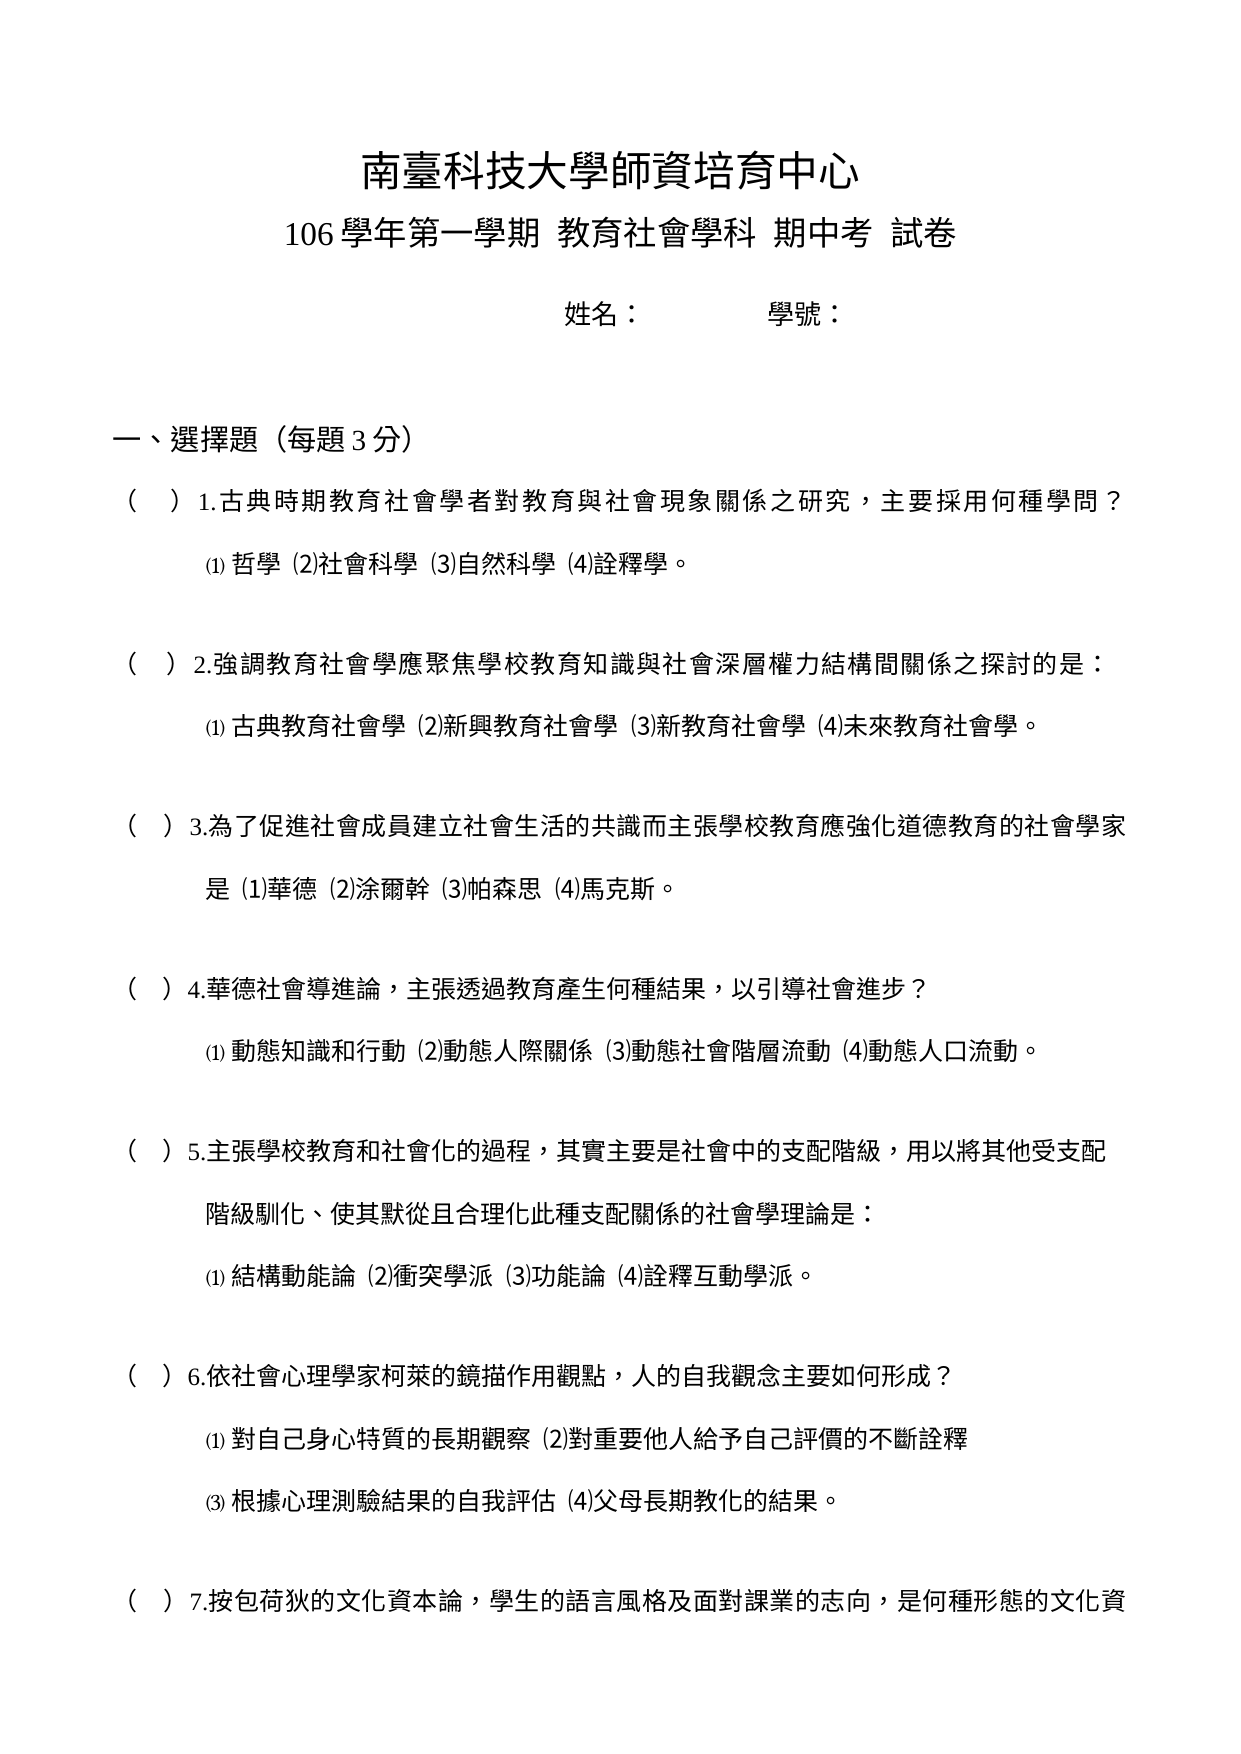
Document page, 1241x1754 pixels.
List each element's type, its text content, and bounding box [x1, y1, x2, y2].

text （ ）6.依社會心理學家柯萊的鏡描作用觀點，人的自我觀念主要如何形成？ ⑴對自己身心特質的長期觀察 ⑵對重要他人給予自己評價的不斷詮釋 ⑶根據心理測驗結果的自我評估 ⑷父母長期教化的結果。 [112, 1333, 1128, 1521]
text （ ）5.主張學校教育和社會化的過程，其實主要是社會中的支配階級，用以將其他受支配階級馴化、使其默從且合理化此種支配關係的社會學理論是： ⑴結構動能論 ⑵衝突學派 ⑶功能論 ⑷詮釋互動學派。 [112, 1108, 1128, 1296]
text （ ）1.古典時期教育社會學者對教育與社會現象關係之研究，主要採用何種學問？ ⑴哲學 ⑵社會科學 ⑶自然科學 ⑷詮釋學。 [112, 458, 1128, 583]
text （ ）2.強調教育社會學應聚焦學校教育知識與社會深層權力結構間關係之探討的是： ⑴古典教育社會學 ⑵新興教育社會學 ⑶新教育社會學 ⑷未來教育社會學。 [112, 621, 1128, 746]
text 106學年第一學期 教育社會學科 期中考 試卷 [112, 189, 1128, 252]
text 南臺科技大學師資培育中心 [112, 127, 1128, 189]
text （ ）3.為了促進社會成員建立社會生活的共識而主張學校教育應強化道德教育的社會學家是 ⑴華德 ⑵涂爾幹 ⑶帕森思 ⑷馬克斯。 [112, 783, 1128, 908]
text 一、選擇題（每題3分） [112, 396, 1128, 458]
text （ ）7.按包荷狄的文化資本論，學生的語言風格及面對課業的志向，是何種形態的文化資 [112, 1558, 1128, 1621]
text （ ）4.華德社會導進論，主張透過教育產生何種結果，以引導社會進步？ ⑴動態知識和行動 ⑵動態人際關係 ⑶動態社會階層流動 ⑷動態人口流動。 [112, 946, 1128, 1071]
text 姓名： 學號： [112, 271, 983, 333]
